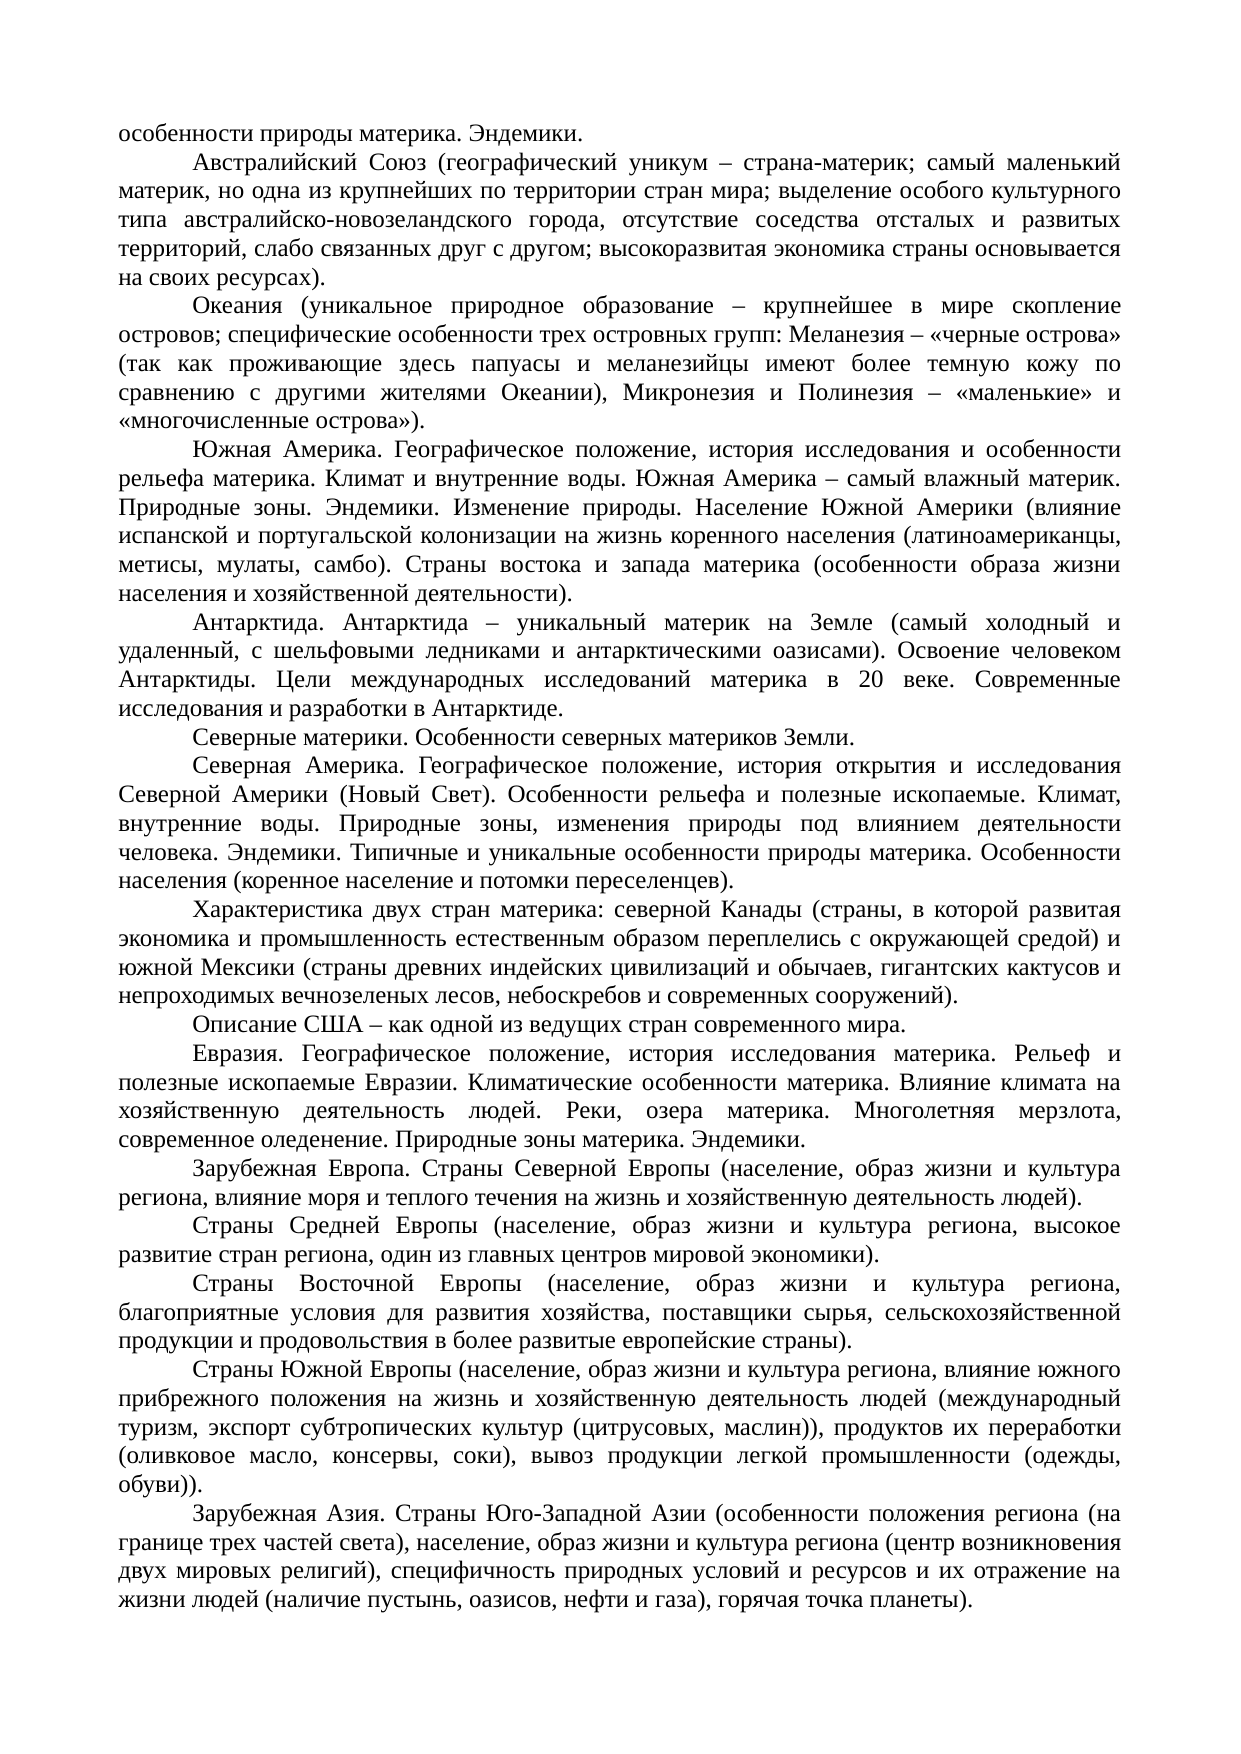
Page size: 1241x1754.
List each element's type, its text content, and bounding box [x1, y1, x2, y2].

text Северные материки. Особенности северных материков Земли. [118, 722, 1122, 751]
text Зарубежная Европа. Страны Северной Европы (население, образ жизни и культура региона, влияние моря и теплого течения на жизнь и хозяйственную деятельность людей). [118, 1153, 1122, 1211]
text Описание США – как одной из ведущих стран современного мира. [118, 1009, 1122, 1038]
text Характеристика двух стран материка: северной Канады (страны, в которой развитая экономика и промышленность естественным образом переплелись с окружающей средой) и южной Мексики (страны древних индейских цивилизаций и обычаев, гигантских кактусов и непроходимых вечнозеленых лесов, небоскребов и современных сооружений). [118, 894, 1122, 1009]
text Зарубежная Азия. Страны Юго-Западной Азии (особенности положения региона (на границе трех частей света), население, образ жизни и культура региона (центр возникновения двух мировых религий), специфичность природных условий и ресурсов и их отражение на жизни людей (наличие пустынь, оазисов, нефти и газа), горячая точка планеты). [118, 1498, 1122, 1613]
text Евразия. Географическое положение, история исследования материка. Рельеф и полезные ископаемые Евразии. Климатические особенности материка. Влияние климата на хозяйственную деятельность людей. Реки, озера материка. Многолетняя мерзлота, современное оледенение. Природные зоны материка. Эндемики. [118, 1038, 1122, 1153]
text Австралийский Союз (географический уникум – страна-материк; самый маленький материк, но одна из крупнейших по территории стран мира; выделение особого культурного типа австралийско-новозеландского города, отсутствие соседства отсталых и развитых территорий, слабо связанных друг с другом; высокоразвитая экономика страны основывается на своих ресурсах). [118, 147, 1122, 291]
text Страны Южной Европы (население, образ жизни и культура региона, влияние южного прибрежного положения на жизнь и хозяйственную деятельность людей (международный туризм, экспорт субтропических культур (цитрусовых, маслин)), продуктов их переработки (оливковое масло, консервы, соки), вывоз продукции легкой промышленности (одежды, обуви)). [118, 1354, 1122, 1498]
text Южная Америка. Географическое положение, история исследования и особенности рельефа материка. Климат и внутренние воды. Южная Америка – самый влажный материк. Природные зоны. Эндемики. Изменение природы. Население Южной Америки (влияние испанской и португальской колонизации на жизнь коренного населения (латиноамериканцы, метисы, мулаты, самбо). Страны востока и запада материка (особенности образа жизни населения и хозяйственной деятельности). [118, 434, 1122, 607]
text особенности природы материка. Эндемики. [118, 118, 1122, 147]
text Антарктида. Антарктида – уникальный материк на Земле (самый холодный и удаленный, с шельфовыми ледниками и антарктическими оазисами). Освоение человеком Антарктиды. Цели международных исследований материка в 20 веке. Современные исследования и разработки в Антарктиде. [118, 607, 1122, 722]
text Страны Восточной Европы (население, образ жизни и культура региона, благоприятные условия для развития хозяйства, поставщики сырья, сельскохозяйственной продукции и продовольствия в более развитые европейские страны). [118, 1268, 1122, 1354]
text Океания (уникальное природное образование – крупнейшее в мире скопление островов; специфические особенности трех островных групп: Меланезия – «черные острова» (так как проживающие здесь папуасы и меланезийцы имеют более темную кожу по сравнению с другими жителями Океании), Микронезия и Полинезия – «маленькие» и «многочисленные острова»). [118, 291, 1122, 434]
text Северная Америка. Географическое положение, история открытия и исследования Северной Америки (Новый Свет). Особенности рельефа и полезные ископаемые. Климат, внутренние воды. Природные зоны, изменения природы под влиянием деятельности человека. Эндемики. Типичные и уникальные особенности природы материка. Особенности населения (коренное население и потомки переселенцев). [118, 751, 1122, 894]
text Страны Средней Европы (население, образ жизни и культура региона, высокое развитие стран региона, один из главных центров мировой экономики). [118, 1211, 1122, 1268]
